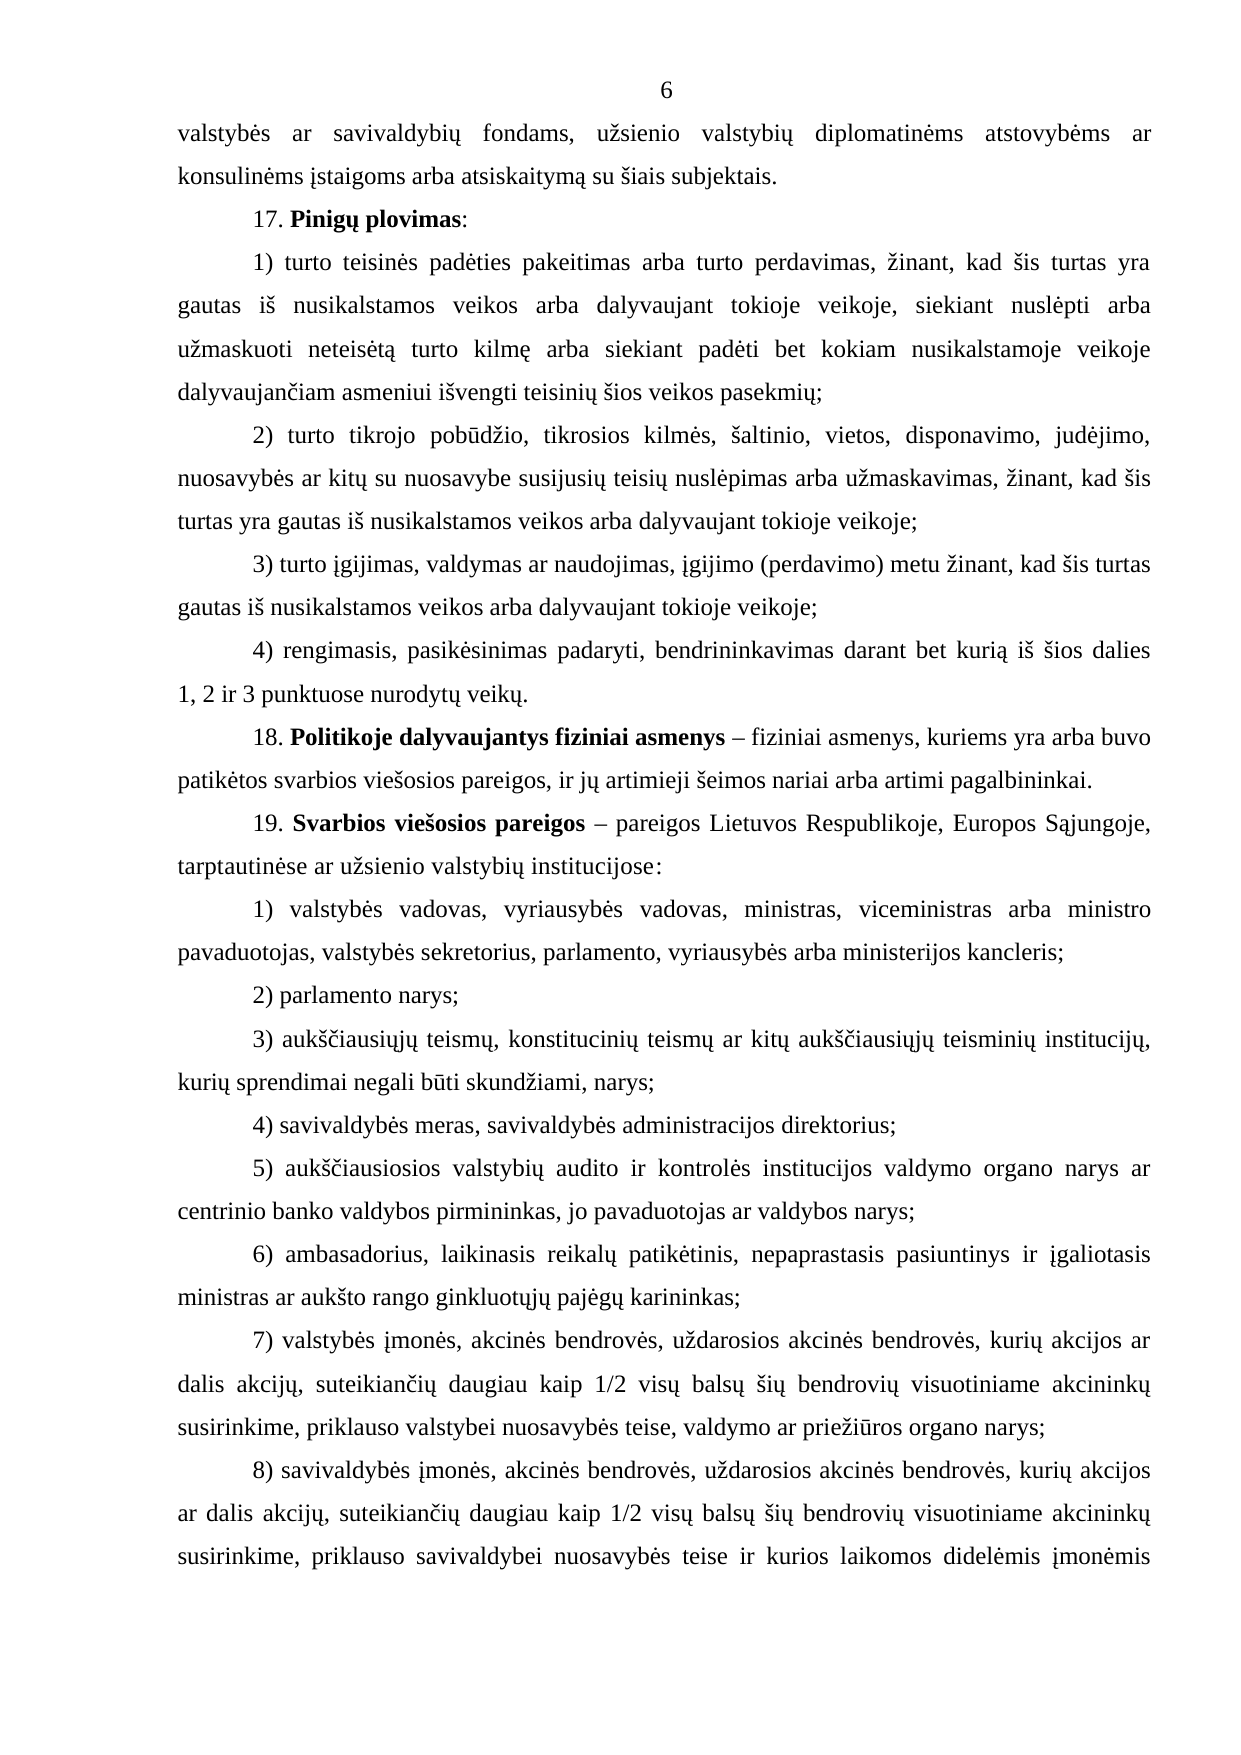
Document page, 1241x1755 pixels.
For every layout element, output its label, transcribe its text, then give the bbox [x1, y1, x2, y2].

text 5) aukščiausiosios valstybių audito ir kontrolės institucijos valdymo organo narys ar centrinio banko valdybos pirmininkas, jo pavaduotojas ar valdybos narys; [177, 1153, 1152, 1225]
text 4) savivaldybės meras, savivaldybės administracijos direktorius; [177, 1110, 1152, 1139]
text 17. Pinigų plovimas: [177, 204, 1152, 233]
text 1) valstybės vadovas, vyriausybės vadovas, ministras, viceministras arba ministro pavaduotojas, valstybės sekretorius, parlamento, vyriausybės arba ministerijos kancleris; [177, 894, 1152, 966]
text 7) valstybės įmonės, akcinės bendrovės, uždarosios akcinės bendrovės, kurių akcijos ar dalis akcijų, suteikiančių daugiau kaip 1/2 visų balsų šių bendrovių visuotiniame akcininkų susirinkime, priklauso valstybei nuosavybės teise, valdymo ar priežiūros organo narys; [177, 1326, 1152, 1441]
text 2) turto tikrojo pobūdžio, tikrosios kilmės, šaltinio, vietos, disponavimo, judėjimo, nuosavybės ar kitų su nuosavybe susijusių teisių nuslėpimas arba užmaskavimas, žinant, kad šis turtas yra gautas iš nusikalstamos veikos arba dalyvaujant tokioje veikoje; [177, 420, 1152, 535]
text 3) turto įgijimas, valdymas ar naudojimas, įgijimo (perdavimo) metu žinant, kad šis turtas gautas iš nusikalstamos veikos arba dalyvaujant tokioje veikoje; [177, 549, 1152, 621]
text 2) parlamento narys; [177, 981, 1152, 1009]
text 6) ambasadorius, laikinasis reikalų patikėtinis, nepaprastasis pasiuntinys ir įgaliotasis ministras ar aukšto rango ginkluotųjų pajėgų karininkas; [177, 1239, 1152, 1311]
text 18. Politikoje dalyvaujantys fiziniai asmenys – fiziniai asmenys, kuriems yra arba buvo patikėtos svarbios viešosios pareigos, ir jų artimieji šeimos nariai arba artimi pagalbininkai. [177, 722, 1152, 794]
text 8) savivaldybės įmonės, akcinės bendrovės, uždarosios akcinės bendrovės, kurių akcijos ar dalis akcijų, suteikiančių daugiau kaip 1/2 visų balsų šių bendrovių visuotiniame akcininkų susirinkime, priklauso savivaldybei nuosavybės teise ir kurios laikomos didelėmis įmonėmis [177, 1455, 1152, 1570]
text valstybės ar savivaldybių fondams, užsienio valstybių diplomatinėms atstovybėms ar konsulinėms įstaigoms arba atsiskaitymą su šiais subjektais. [177, 118, 1152, 190]
text 19. Svarbios viešosios pareigos – pareigos Lietuvos Respublikoje, Europos Sąjungoje, tarptautinėse ar užsienio valstybių institucijose: [177, 808, 1152, 880]
text 3) aukščiausiųjų teismų, konstitucinių teismų ar kitų aukščiausiųjų teisminių institucijų, kurių sprendimai negali būti skundžiami, narys; [177, 1024, 1152, 1096]
text 1) turto teisinės padėties pakeitimas arba turto perdavimas, žinant, kad šis turtas yra gautas iš nusikalstamos veikos arba dalyvaujant tokioje veikoje, siekiant nuslėpti arba užmaskuoti neteisėtą turto kilmę arba siekiant padėti bet kokiam nusikalstamoje veikoje dalyvaujančiam asmeniui išvengti teisinių šios veikos pasekmių; [177, 247, 1152, 406]
text 4) rengimasis, pasikėsinimas padaryti, bendrininkavimas darant bet kurią iš šios dalies 1, 2 ir 3 punktuose nurodytų veikų. [177, 636, 1152, 707]
